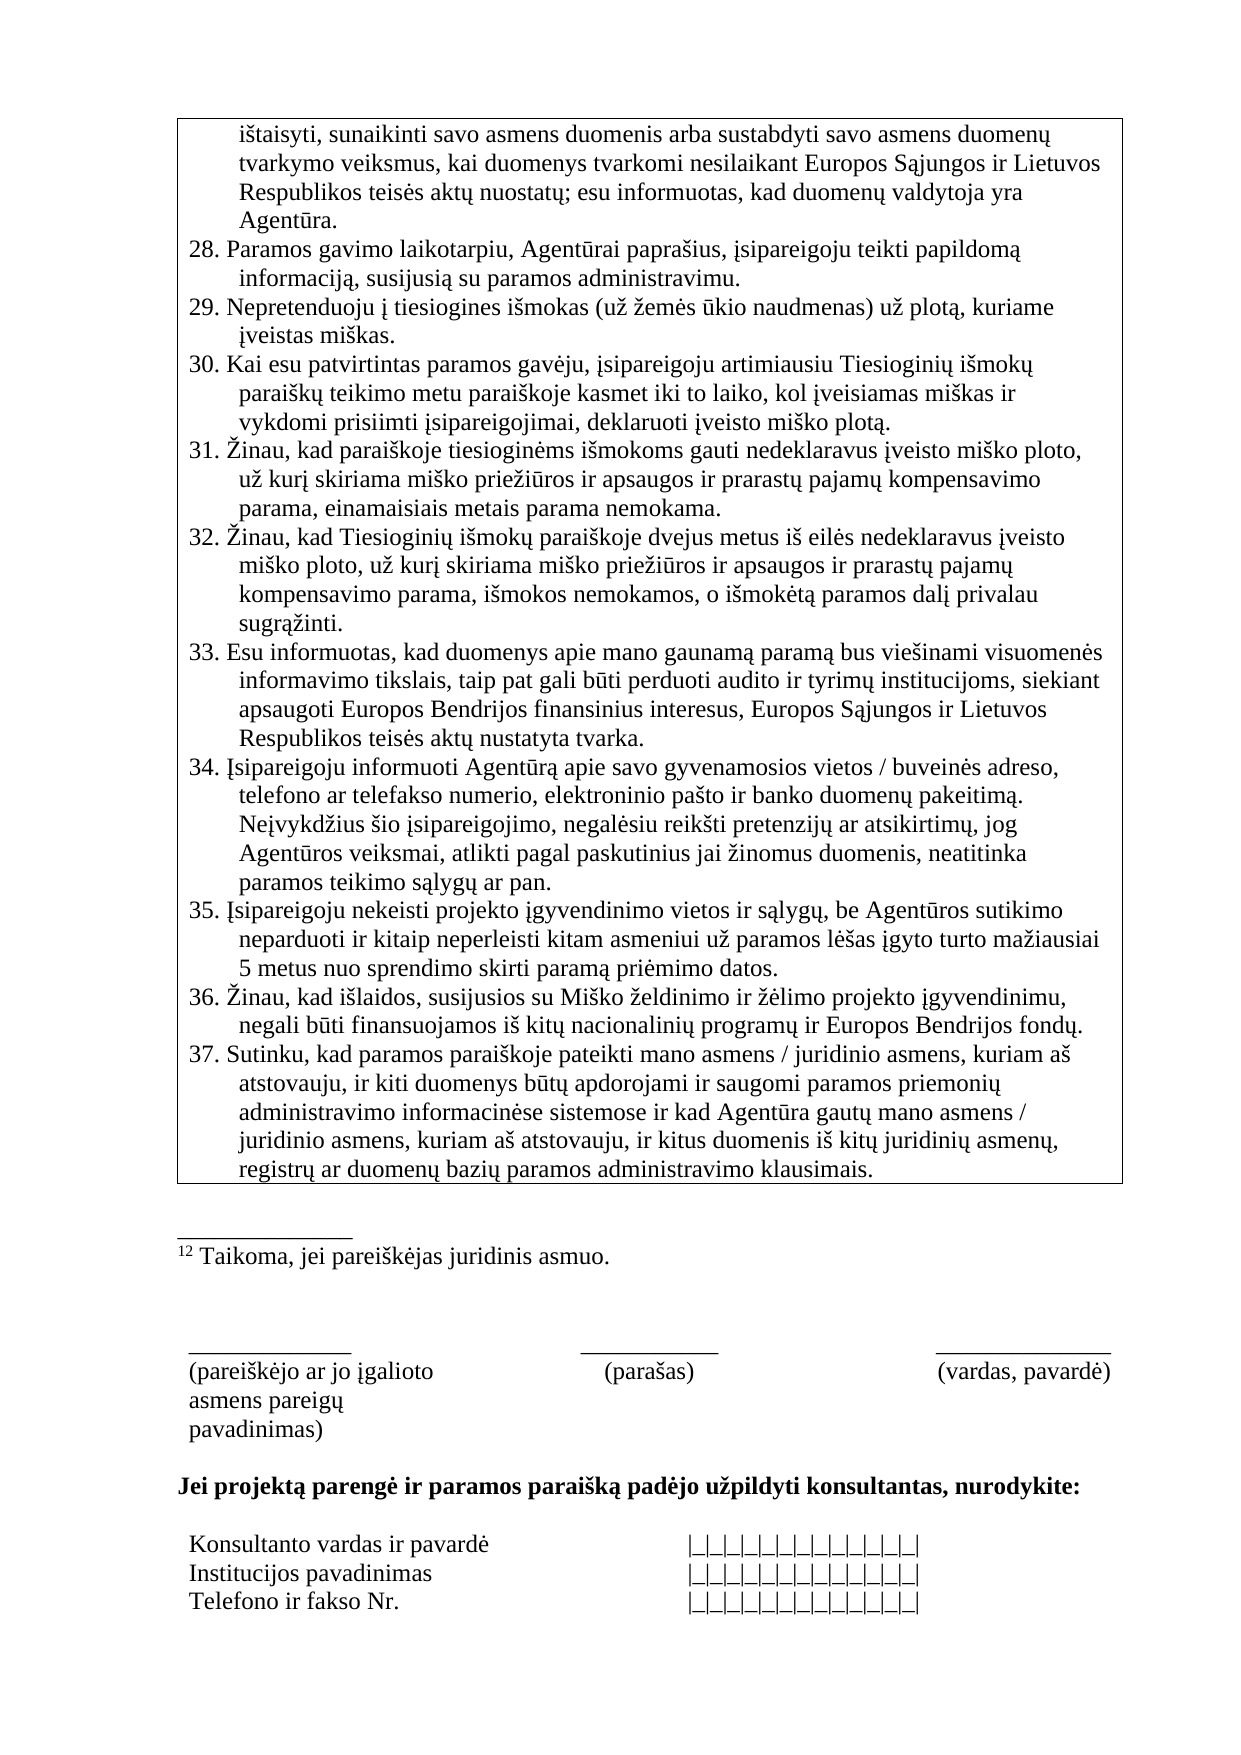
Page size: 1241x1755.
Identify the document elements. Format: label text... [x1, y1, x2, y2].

text 12 Taikoma, jei pareiškėjas juridinis asmuo. [177, 1241, 1122, 1270]
table_header _____________ (pareiškėjo ar jo įgalioto asmens pareigų pavadinimas) [177, 1328, 492, 1443]
table_header ______________ (vardas, pavardė) [806, 1328, 1122, 1443]
table_header ___________ (parašas) [492, 1328, 806, 1443]
table_header Konsultanto vardas ir pavardė Institucijos pavadinimas Telefono ir fakso Nr. [177, 1529, 676, 1615]
text ______________ [177, 1213, 1122, 1241]
text Jei projektą parengė ir paramos paraišką padėjo užpildyti konsultantas, nurodykite: [177, 1471, 1122, 1500]
table_header |_|_|_|_|_|_|_|_|_|_|_|_|_| |_|_|_|_|_|_|_|_|_|_|_|_|_| |_|_|_|_|_|_|_|_|_|_|_|_|_| [676, 1529, 1122, 1615]
table_header ištaisyti, sunaikinti savo asmens duomenis arba sustabdyti savo asmens duomenų tvarkymo veiksmus, kai duomenys tvarkomi nesilaikant Europos Sąjungos ir Lietuvos Respublikos teisės aktų nuostatų; esu informuotas, kad duomenų valdytoja yra Agentūra. 28. Paramos gavimo laikotarpiu, Agentūrai paprašius, įsipareigoju teikti papildomą informaciją, susijusią su paramos administravimu. 29. Nepretenduoju į tiesiogines išmokas (už žemės ūkio naudmenas) už plotą, kuriame įveistas miškas. 30. Kai esu patvirtintas paramos gavėju, įsipareigoju artimiausiu Tiesioginių išmokų paraiškų teikimo metu paraiškoje kasmet iki to laiko, kol įveisiamas miškas ir vykdomi prisiimti įsipareigojimai, deklaruoti įveisto miško plotą. 31. Žinau, kad paraiškoje tiesioginėms išmokoms gauti nedeklaravus įveisto miško ploto, už kurį skiriama miško priežiūros ir apsaugos ir prarastų pajamų kompensavimo parama, einamaisiais metais parama nemokama. 32. Žinau, kad Tiesioginių išmokų paraiškoje dvejus metus iš eilės nedeklaravus įveisto miško ploto, už kurį skiriama miško priežiūros ir apsaugos ir prarastų pajamų kompensavimo parama, išmokos nemokamos, o išmokėtą paramos dalį privalau sugrąžinti. 33. Esu informuotas, kad duomenys apie mano gaunamą paramą bus viešinami visuomenės informavimo tikslais, taip pat gali būti perduoti audito ir tyrimų institucijoms, siekiant apsaugoti Europos Bendrijos finansinius interesus, Europos Sąjungos ir Lietuvos Respublikos teisės aktų nustatyta tvarka. 34. Įsipareigoju informuoti Agentūrą apie savo gyvenamosios vietos / buveinės adreso, telefono ar telefakso numerio, elektroninio pašto ir banko duomenų pakeitimą. Neįvykdžius šio įsipareigojimo, negalėsiu reikšti pretenzijų ar atsikirtimų, jog Agentūros veiksmai, atlikti pagal paskutinius jai žinomus duomenis, neatitinka paramos teikimo sąlygų ar pan. 35. Įsipareigoju nekeisti projekto įgyvendinimo vietos ir sąlygų, be Agentūros sutikimo neparduoti ir kitaip neperleisti kitam asmeniui už paramos lėšas įgyto turto mažiausiai 5 metus nuo sprendimo skirti paramą priėmimo datos. 36. Žinau, kad išlaidos, susijusios su Miško želdinimo ir žėlimo projekto įgyvendinimu, negali būti finansuojamos iš kitų nacionalinių programų ir Europos Bendrijos fondų. 37. Sutinku, kad paramos paraiškoje pateikti mano asmens / juridinio asmens, kuriam aš atstovauju, ir kiti duomenys būtų apdorojami ir saugomi paramos priemonių administravimo informacinėse sistemose ir kad Agentūra gautų mano asmens / juridinio asmens, kuriam aš atstovauju, ir kitus duomenis iš kitų juridinių asmenų, registrų ar duomenų bazių paramos administravimo klausimais. [178, 119, 1122, 1183]
